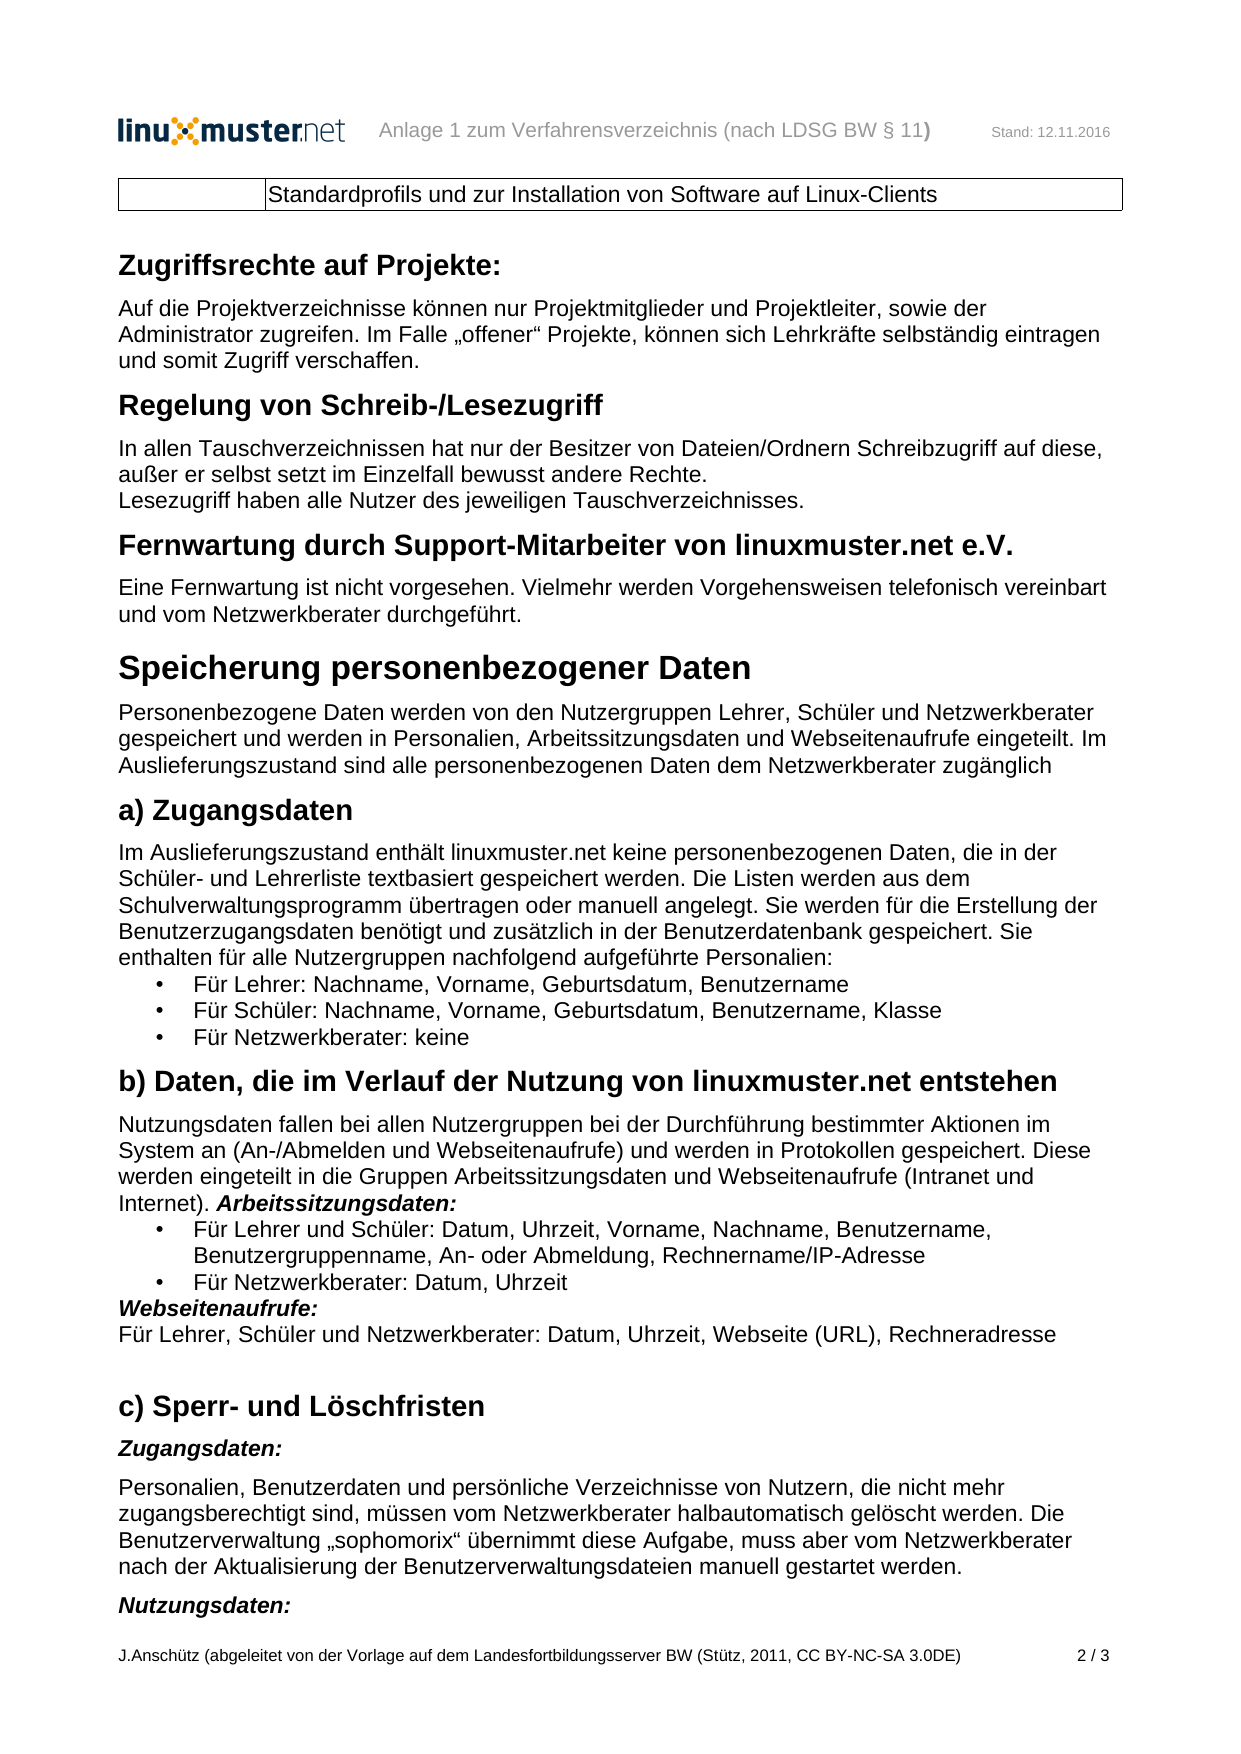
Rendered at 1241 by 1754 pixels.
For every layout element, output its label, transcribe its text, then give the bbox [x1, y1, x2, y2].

list Für Netzwerkberater: keine [156, 1023, 1122, 1050]
subtitle b) Daten, die im Verlauf der Nutzung von linuxmuster.net entstehen [118, 1064, 1122, 1098]
text Nutzungsdaten fallen bei allen Nutzergruppen bei der Durchführung bestimmter Aktionen im System an (An-/Abmelden und Webseitenaufrufe) und werden in Protokollen gespeichert. Diese werden eingeteilt in die Gruppen Arbeitssitzungsdaten und Webseitenaufrufe (Intranet und Internet). Arbeitssitzungsdaten: [118, 1111, 1122, 1216]
subtitle Fernwartung durch Support-Mitarbeiter von linuxmuster.net e.V. [118, 528, 1122, 562]
table_cell Standardprofils und zur Installation von Software auf Linux-Clients [266, 179, 1122, 210]
subtitle c) Sperr- und Löschfristen [118, 1389, 1122, 1422]
text Nutzungsdaten: [118, 1592, 1122, 1618]
list Webseitenaufrufe: [118, 1295, 1122, 1321]
table_cell [119, 179, 265, 210]
text In allen Tauschverzeichnissen hat nur der Besitzer von Dateien/Ordnern Schreibzugriff auf diese, außer er selbst setzt im Einzelfall bewusst andere Rechte. [118, 434, 1122, 487]
list Für Schüler: Nachname, Vorname, Geburtsdatum, Benutzername, Klasse [156, 997, 1122, 1023]
subtitle a) Zugangsdaten [118, 793, 1122, 826]
text Zugangsdaten: [118, 1435, 1122, 1461]
text Lesezugriff haben alle Nutzer des jeweiligen Tauschverzeichnisses. [118, 487, 1122, 513]
picture [108, 108, 355, 152]
list Für Lehrer, Schüler und Netzwerkberater: Datum, Uhrzeit, Webseite (URL), Rechneradresse [118, 1321, 1122, 1348]
list Für Lehrer: Nachname, Vorname, Geburtsdatum, Benutzername [156, 971, 1122, 997]
text Eine Fernwartung ist nicht vorgesehen. Vielmehr werden Vorgehensweisen telefonisch vereinbart und vom Netzwerkberater durchgeführt. [118, 574, 1122, 627]
subtitle Speicherung personenbezogener Daten [118, 648, 1122, 687]
subtitle Zugriffsrechte auf Projekte: [118, 248, 1122, 282]
text Im Auslieferungszustand enthält linuxmuster.net keine personenbezogenen Daten, die in der Schüler- und Lehrerliste textbasiert gespeichert werden. Die Listen werden aus dem Schulverwaltungsprogramm übertragen oder manuell angelegt. Sie werden für die Erstellung der Benutzerzugangsdaten benötigt und zusätzlich in der Benutzerdatenbank gespeichert. Sie enthalten für alle Nutzergruppen nachfolgend aufgeführte Personalien: [118, 839, 1122, 971]
list Für Netzwerkberater: Datum, Uhrzeit [156, 1269, 1122, 1295]
text Personalien, Benutzerdaten und persönliche Verzeichnisse von Nutzern, die nicht mehr zugangsberechtigt sind, müssen vom Netzwerkberater halbautomatisch gelöscht werden. Die Benutzerverwaltung „sophomorix“ übernimmt diese Aufgabe, muss aber vom Netzwerkberater nach der Aktualisierung der Benutzerverwaltungsdateien manuell gestartet werden. [118, 1474, 1122, 1579]
subtitle Regelung von Schreib-/Lesezugriff [118, 388, 1122, 422]
text Auf die Projektverzeichnisse können nur Projektmitglieder und Projektleiter, sowie der Administrator zugreifen. Im Falle „offener“ Projekte, können sich Lehrkräfte selbständig eintragen und somit Zugriff verschaffen. [118, 294, 1122, 374]
text Personenbezogene Daten werden von den Nutzergruppen Lehrer, Schüler und Netzwerkberater gespeichert und werden in Personalien, Arbeitssitzungsdaten und Webseitenaufrufe eingeteilt. Im Auslieferungszustand sind alle personenbezogenen Daten dem Netzwerkberater zugänglich [118, 699, 1122, 778]
list Für Lehrer und Schüler: Datum, Uhrzeit, Vorname, Nachname, Benutzername, Benutzergruppenname, An- oder Abmeldung, Rechnername/IP-Adresse [156, 1216, 1122, 1269]
